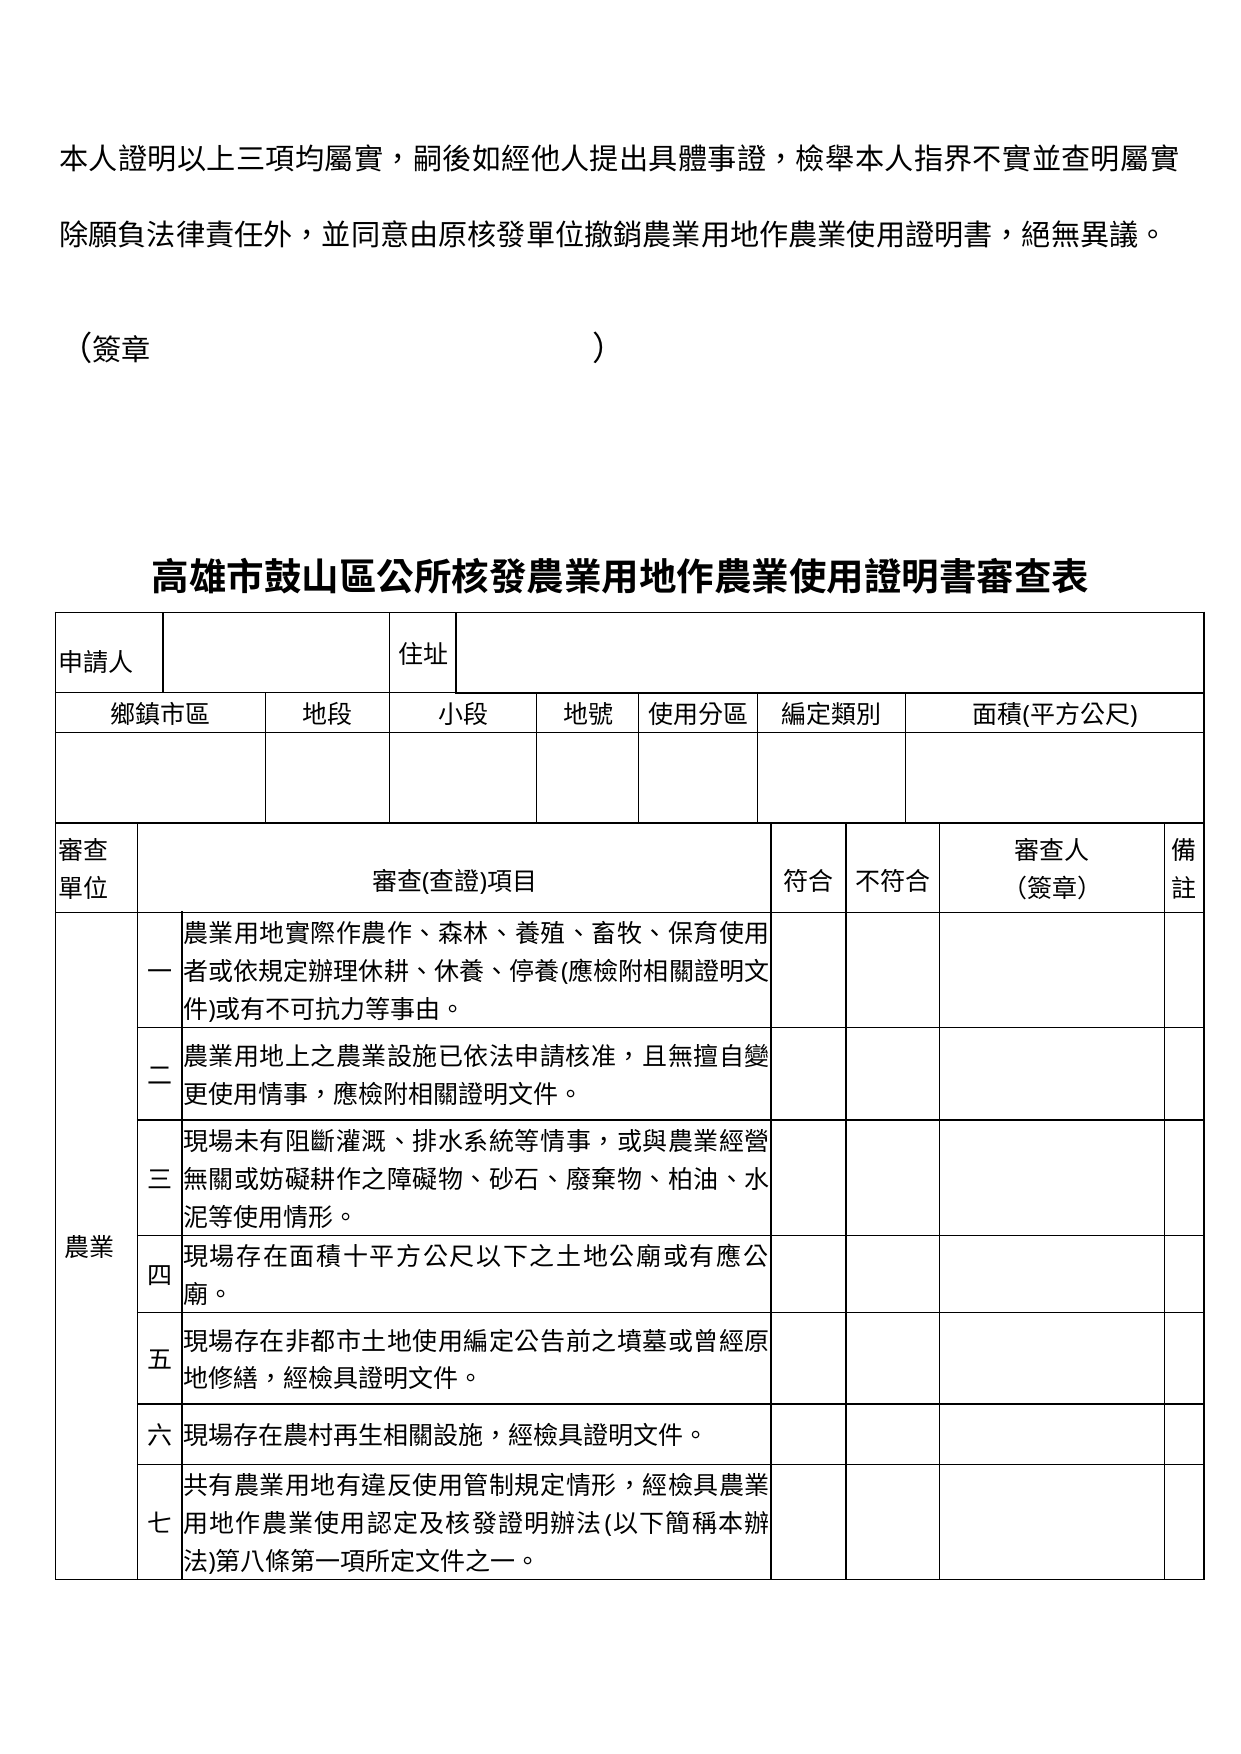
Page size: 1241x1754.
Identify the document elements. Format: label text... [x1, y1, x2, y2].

table_cell 備註 [1165, 824, 1203, 911]
table_cell [537, 733, 638, 822]
table_cell [940, 1313, 1164, 1403]
table_cell 六 [138, 1405, 181, 1463]
table_cell [1165, 1028, 1203, 1119]
table_cell [266, 733, 389, 822]
table_cell 三 [138, 1121, 181, 1234]
table_cell [906, 733, 1203, 822]
table_cell 地號 [537, 694, 638, 732]
table_cell [847, 1121, 939, 1234]
table_cell [1165, 1405, 1203, 1463]
table_cell 審查 單位 [56, 824, 137, 911]
table_cell 鄉鎮市區 [56, 693, 265, 732]
text 高雄市鼓山區公所核發農業用地作農業使用證明書審查表 [59, 536, 1181, 612]
table_cell [639, 733, 757, 822]
table_cell 農業用地實際作農作、森林、養殖、畜牧、保育使用者或依規定辦理休耕、休養、停養(應檢附相關證明文件)或有不可抗力等事由。 [183, 913, 770, 1027]
table_cell 農業用地上之農業設施已依法申請核准，且無擅自變更使用情事，應檢附相關證明文件。 [183, 1028, 770, 1119]
table_cell 地段 [266, 693, 389, 732]
table_cell [772, 1405, 845, 1463]
table_cell 現場存在面積十平方公尺以下之土地公廟或有應公廟。 [183, 1236, 770, 1312]
table_cell 符合 [772, 824, 845, 911]
table_cell 不符合 [847, 824, 939, 911]
table_cell 二 [138, 1028, 181, 1119]
table_cell [847, 1313, 939, 1403]
table_cell 審查(查證)項目 [138, 824, 770, 911]
table_cell 現場存在非都市土地使用編定公告前之墳墓或曾經原地修繕，經檢具證明文件。 [183, 1313, 770, 1403]
table_cell [772, 1465, 845, 1579]
table_cell [847, 1236, 939, 1312]
table_cell 現場存在農村再生相關設施，經檢具證明文件。 [183, 1405, 770, 1463]
table_cell 一 [138, 913, 181, 1027]
table_header [457, 613, 1203, 692]
table_cell [847, 1028, 939, 1119]
table_cell [940, 1028, 1164, 1119]
table_cell [390, 733, 536, 822]
table_cell [940, 1236, 1164, 1312]
table_cell 共有農業用地有違反使用管制規定情形，經檢具農業用地作農業使用認定及核發證明辦法(以下簡稱本辦法)第八條第一項所定文件之一。 [183, 1465, 770, 1579]
table_cell [847, 1405, 939, 1463]
table_cell 五 [138, 1313, 181, 1403]
table_cell [1165, 1313, 1203, 1403]
table_cell [940, 1121, 1164, 1234]
table_cell 審查人 （簽章） [940, 824, 1164, 911]
table_cell [56, 733, 265, 822]
table_cell [940, 1405, 1164, 1463]
table_cell [1165, 1121, 1203, 1234]
table_cell 四 [138, 1236, 181, 1312]
table_cell [772, 1028, 845, 1119]
table_cell [1165, 913, 1203, 1027]
table_header 申請人 [56, 613, 162, 692]
table_header 住址 [390, 613, 455, 692]
table_cell [940, 1465, 1164, 1579]
table_header [164, 613, 389, 692]
table_cell [1165, 1465, 1203, 1579]
table_cell [847, 913, 939, 1027]
table_cell [772, 1121, 845, 1234]
table_cell 七 [138, 1465, 181, 1579]
table_cell 現場未有阻斷灌溉、排水系統等情事，或與農業經營無關或妨礙耕作之障礙物、砂石、廢棄物、柏油、水泥等使用情形。 [183, 1121, 770, 1234]
table_cell [772, 913, 845, 1027]
table_cell 農業 [56, 913, 137, 1579]
table_cell [1165, 1236, 1203, 1312]
table_cell 使用分區 [639, 694, 757, 732]
table_cell 小段 [390, 693, 536, 732]
text （簽章 ） [59, 308, 1181, 384]
table_cell 編定類別 [758, 694, 905, 732]
table_cell [772, 1236, 845, 1312]
table_cell [758, 733, 905, 822]
table_cell [847, 1465, 939, 1579]
table_cell [940, 913, 1164, 1027]
text 本人證明以上三項均屬實，嗣後如經他人提出具體事證，檢舉本人指界不實並查明屬實，除願負法律責任外，並同意由原核發單位撤銷農業用地作農業使用證明書，絕無異議。 [59, 119, 1181, 270]
table_cell [772, 1313, 845, 1403]
table_cell 面積(平方公尺) [906, 694, 1203, 732]
